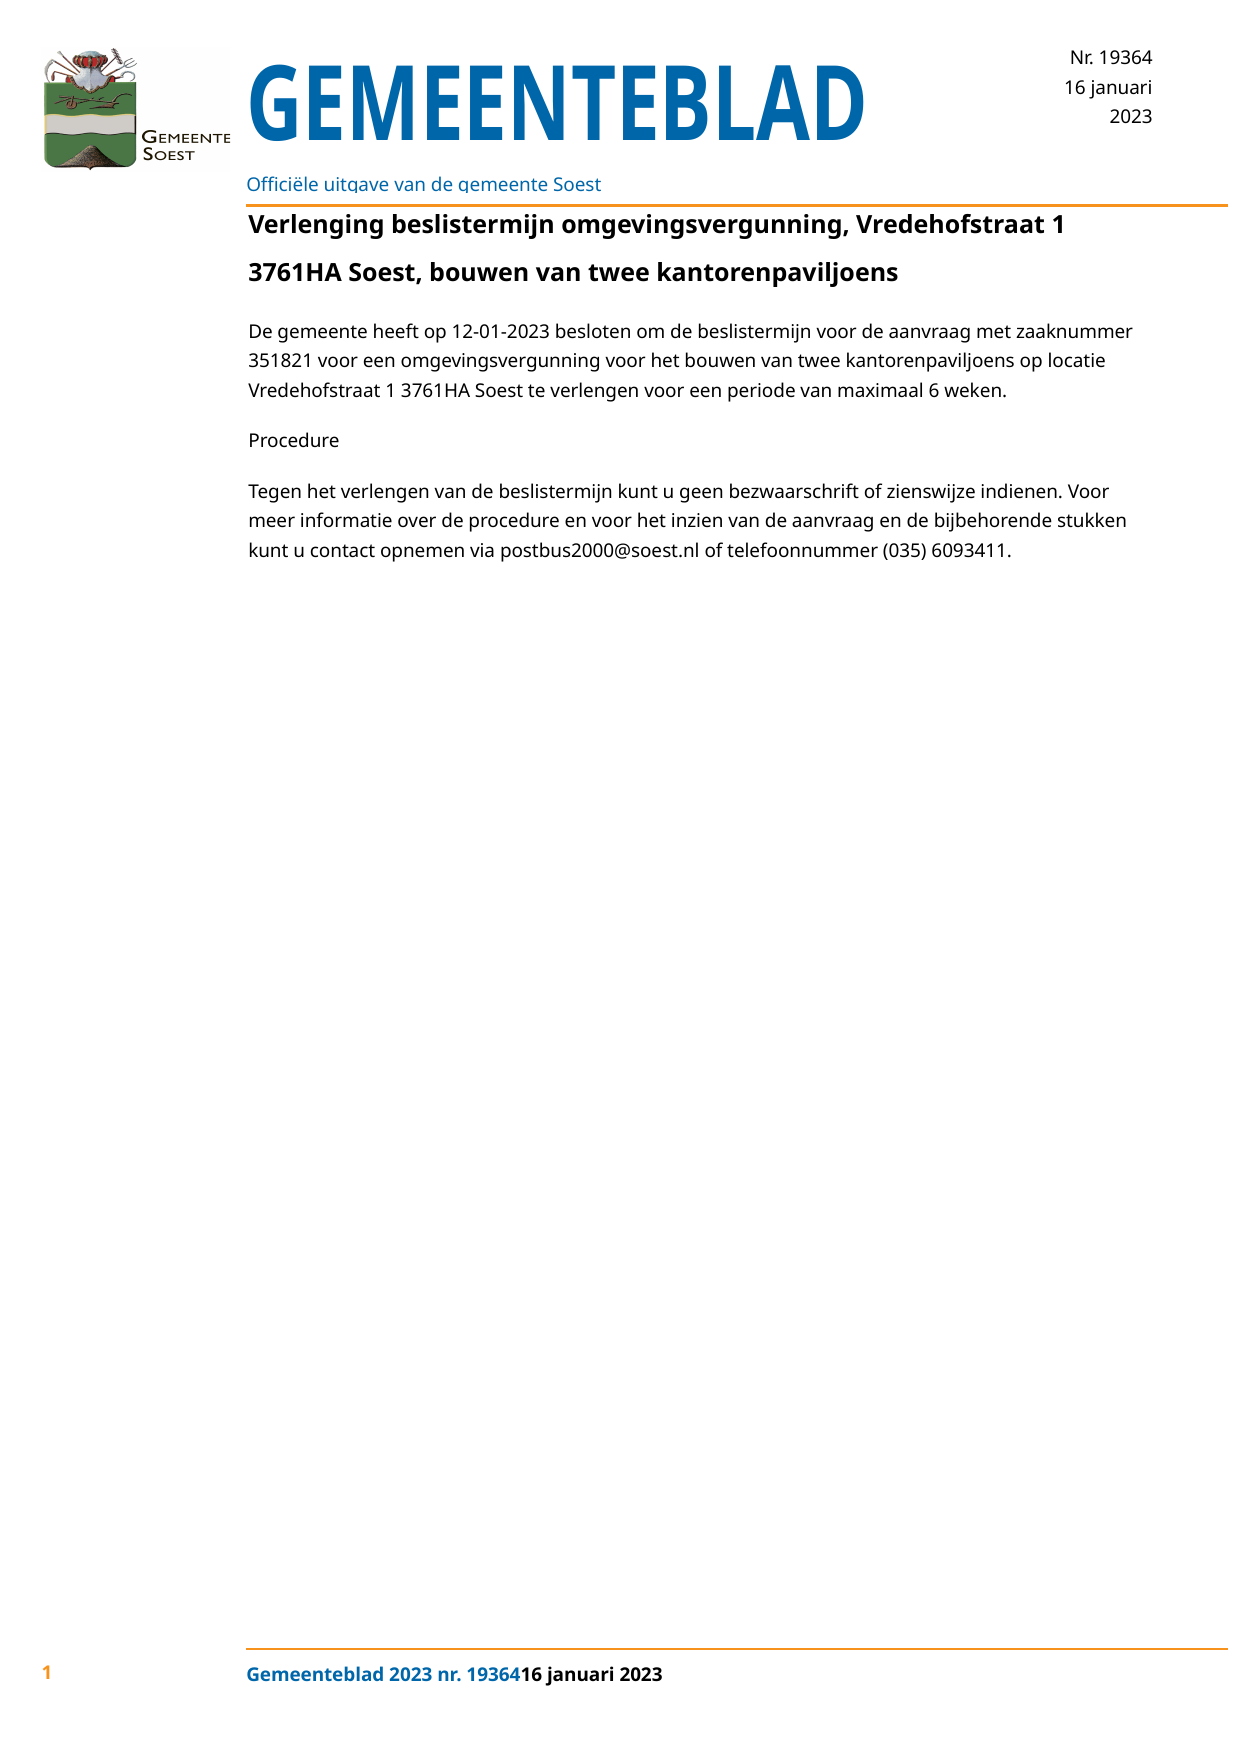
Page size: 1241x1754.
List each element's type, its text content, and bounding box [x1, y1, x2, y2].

text Procedure [248, 427, 1152, 453]
text De gemeente heeft op 12-01-2023 besloten om de beslistermijn voor de aanvraag met zaaknummer 351821 voor een omgevingsvergunning voor het bouwen van twee kantorenpaviljoens op locatie Vredehofstraat 1 3761HA Soest te verlengen voor een periode van maximaal 6 weken. [248, 318, 1152, 403]
picture [41, 47, 231, 172]
text Verlenging beslistermijn omgevingsvergunning, Vredehofstraat 1 3761HA Soest, bouwen van twee kantorenpaviljoens [248, 207, 1152, 288]
text Tegen het verlengen van de beslistermijn kunt u geen bezwaarschrift of zienswijze indienen. Voor meer informatie over de procedure en voor het inzien van de aanvraag en de bijbehorende stukken kunt u contact opnemen via postbus2000@soest.nl of telefoonnummer (035) 6093411. [248, 478, 1152, 563]
